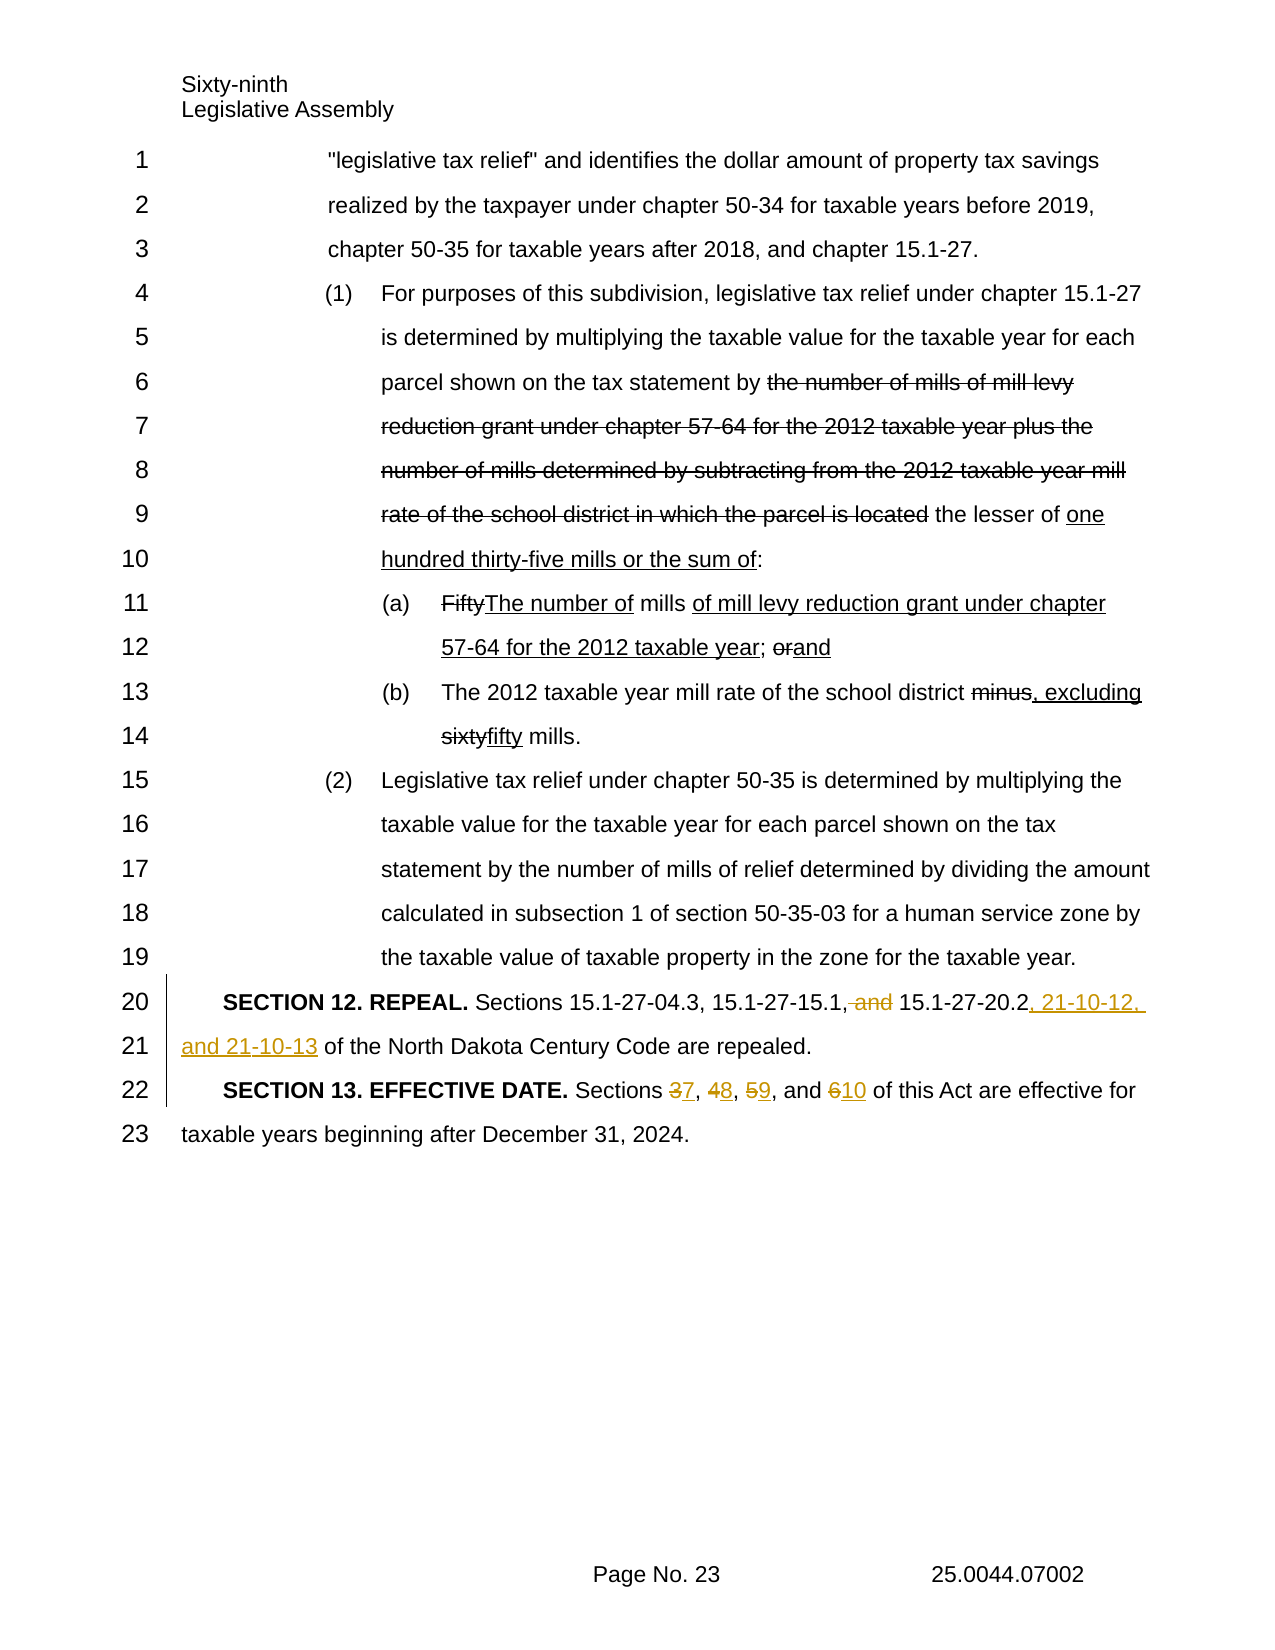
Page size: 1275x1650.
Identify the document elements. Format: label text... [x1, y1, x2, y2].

text (1) For purposes of this subdivision, legislative tax relief under chapter 15.1‑27 is determined by multiplying the taxable value for the taxable year for each parcel shown on the tax statement by the number of mills of mill levy reduction grant under chapter 57‑64 for the 2012 taxable year plus the number of mills determined by subtracting from the 2012 taxable year mill rate of the school district in which the parcel is located the lesser of one hundred thirty-five mills or the sum of: [181, 266, 1154, 576]
text (a) FiftyThe number of mills of mill levy reduction grant under chapter 57‑64 for the 2012 taxable year; orand [181, 576, 1154, 664]
text "legislative tax relief" and identifies the dollar amount of property tax savings realized by the taxpayer under chapter 50‑34 for taxable years before 2019, chapter 50‑35 for taxable years after 2018, and chapter 15.1‑27. [181, 133, 1154, 266]
text SECTION 12. REPEAL. Sections 15.1‑27‑04.3, 15.1‑27‑15.1, 15.1‑27‑20.2, 21‑10‑12, and 21‑10‑13 of the North Dakota Century Code are repealed. [181, 974, 1154, 1063]
text SECTION 13. EFFECTIVE DATE. Sections 7, 8, 9, and 10 of this Act are effective for taxable years beginning after December 31, 2024. [181, 1063, 1154, 1152]
text (2) Legislative tax relief under chapter 50‑35 is determined by multiplying the taxable value for the taxable year for each parcel shown on the tax statement by the number of mills of relief determined by dividing the amount calculated in subsection 1 of section 50‑35‑03 for a human service zone by the taxable value of taxable property in the zone for the taxable year. [181, 753, 1154, 974]
text (b) The 2012 taxable year mill rate of the school district minus, excluding sixtyfifty mills. [181, 664, 1154, 753]
